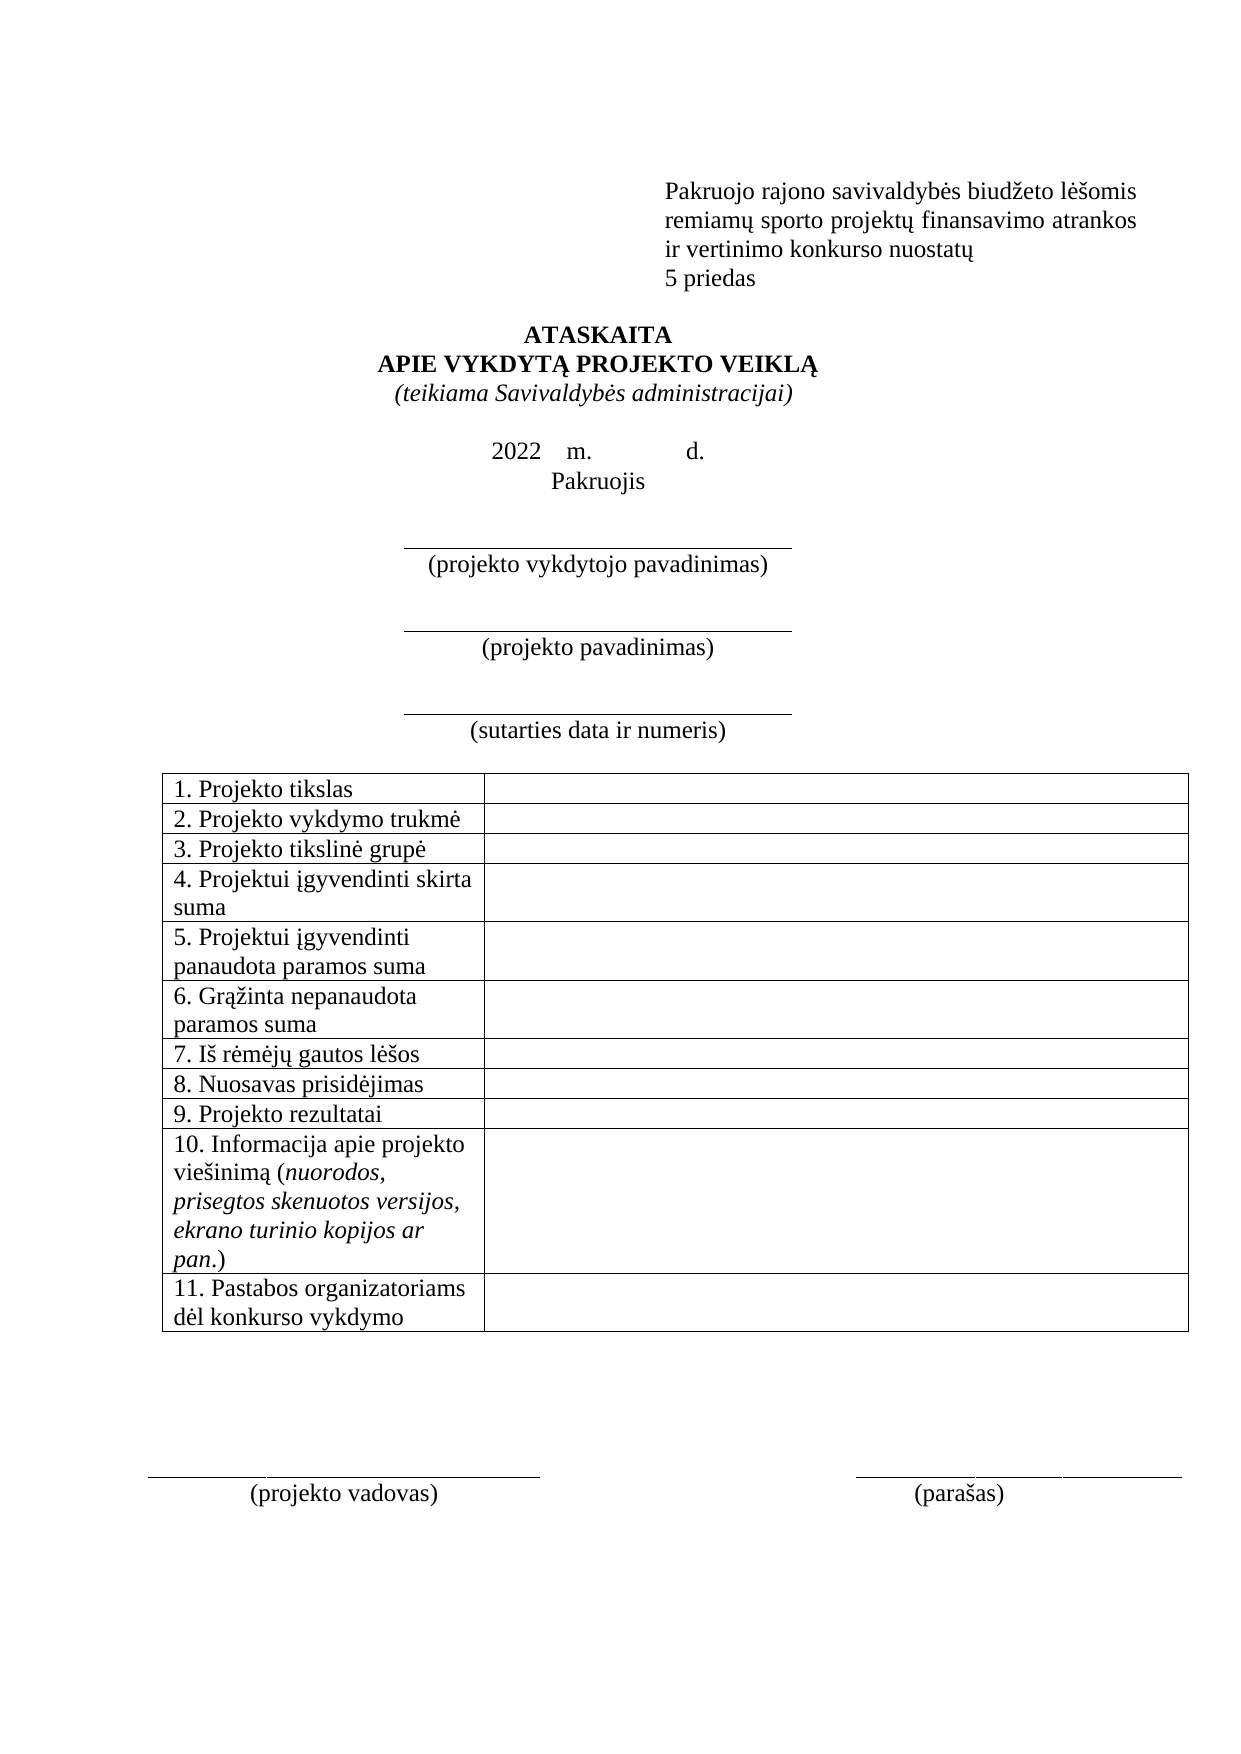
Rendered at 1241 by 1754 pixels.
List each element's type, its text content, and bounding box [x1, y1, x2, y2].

table_cell (projekto pavadinimas) [404, 632, 792, 661]
table_cell [485, 864, 1188, 921]
table_cell [485, 922, 1188, 980]
table_cell 11. Pastabos organizatoriams dėl konkurso vykdymo [163, 1274, 484, 1331]
text Pakruojo rajono savivaldybės biudžeto lėšomis remiamų sporto projektų finansavimo atrankos ir vertinimo konkurso nuostatų [664, 176, 1137, 263]
table_cell 10. Informacija apie projekto viešinimą (nuorodos, prisegtos skenuotos versijos, ekrano turinio kopijos ar pan.) [163, 1129, 484, 1272]
text ATASKAITA [59, 320, 1137, 349]
table_cell [485, 1274, 1188, 1331]
table_header 2022 m. d. [404, 436, 792, 465]
table_cell (sutarties data ir numeris) [404, 715, 792, 743]
table_header [267, 1362, 659, 1477]
text (teikiama Savivaldybės administracijai) [59, 378, 1137, 406]
table_cell (parašas) [856, 1478, 1062, 1507]
table_cell [1063, 1478, 1182, 1507]
table_header 1. Projekto tikslas [163, 774, 484, 803]
table_cell (projekto vykdytojo pavadinimas) [404, 549, 792, 578]
table_header [976, 1362, 1182, 1477]
text 5 priedas [529, 263, 1137, 291]
table_cell Pakruojis [404, 466, 792, 495]
table_cell [541, 1478, 855, 1507]
table_cell 5. Projektui įgyvendinti panaudota paramos suma [163, 922, 484, 980]
table_cell 8. Nuosavas prisidėjimas [163, 1069, 484, 1098]
table_cell [1063, 1507, 1182, 1536]
table_cell 7. Iš rėmėjų gautos lėšos [163, 1039, 484, 1068]
table_cell [485, 1039, 1188, 1068]
table_cell (projekto vadovas) [148, 1478, 540, 1507]
table_cell [404, 662, 792, 714]
table_cell [485, 1069, 1188, 1098]
table_header [147, 1361, 266, 1477]
table_cell 6. Grąžinta nepanaudota paramos suma [163, 981, 484, 1038]
table_cell 9. Projekto rezultatai [163, 1099, 484, 1128]
table_cell [485, 834, 1188, 863]
table_cell [404, 496, 792, 548]
table_cell 3. Projekto tikslinė grupė [163, 834, 484, 863]
table_cell [485, 804, 1188, 833]
table_header [485, 774, 1188, 803]
table_cell [856, 1508, 1062, 1536]
table_header [660, 1362, 975, 1477]
table_cell [404, 579, 792, 631]
table_cell 4. Projektui įgyvendinti skirta suma [163, 864, 484, 921]
table_cell [485, 1129, 1188, 1272]
text APIE VYKDYTĄ PROJEKTO VEIKLĄ [59, 349, 1137, 378]
table_cell [148, 1508, 540, 1536]
table_cell [485, 981, 1188, 1038]
table_cell [541, 1508, 855, 1536]
table_cell [485, 1099, 1188, 1128]
table_cell 2. Projekto vykdymo trukmė [163, 804, 484, 833]
